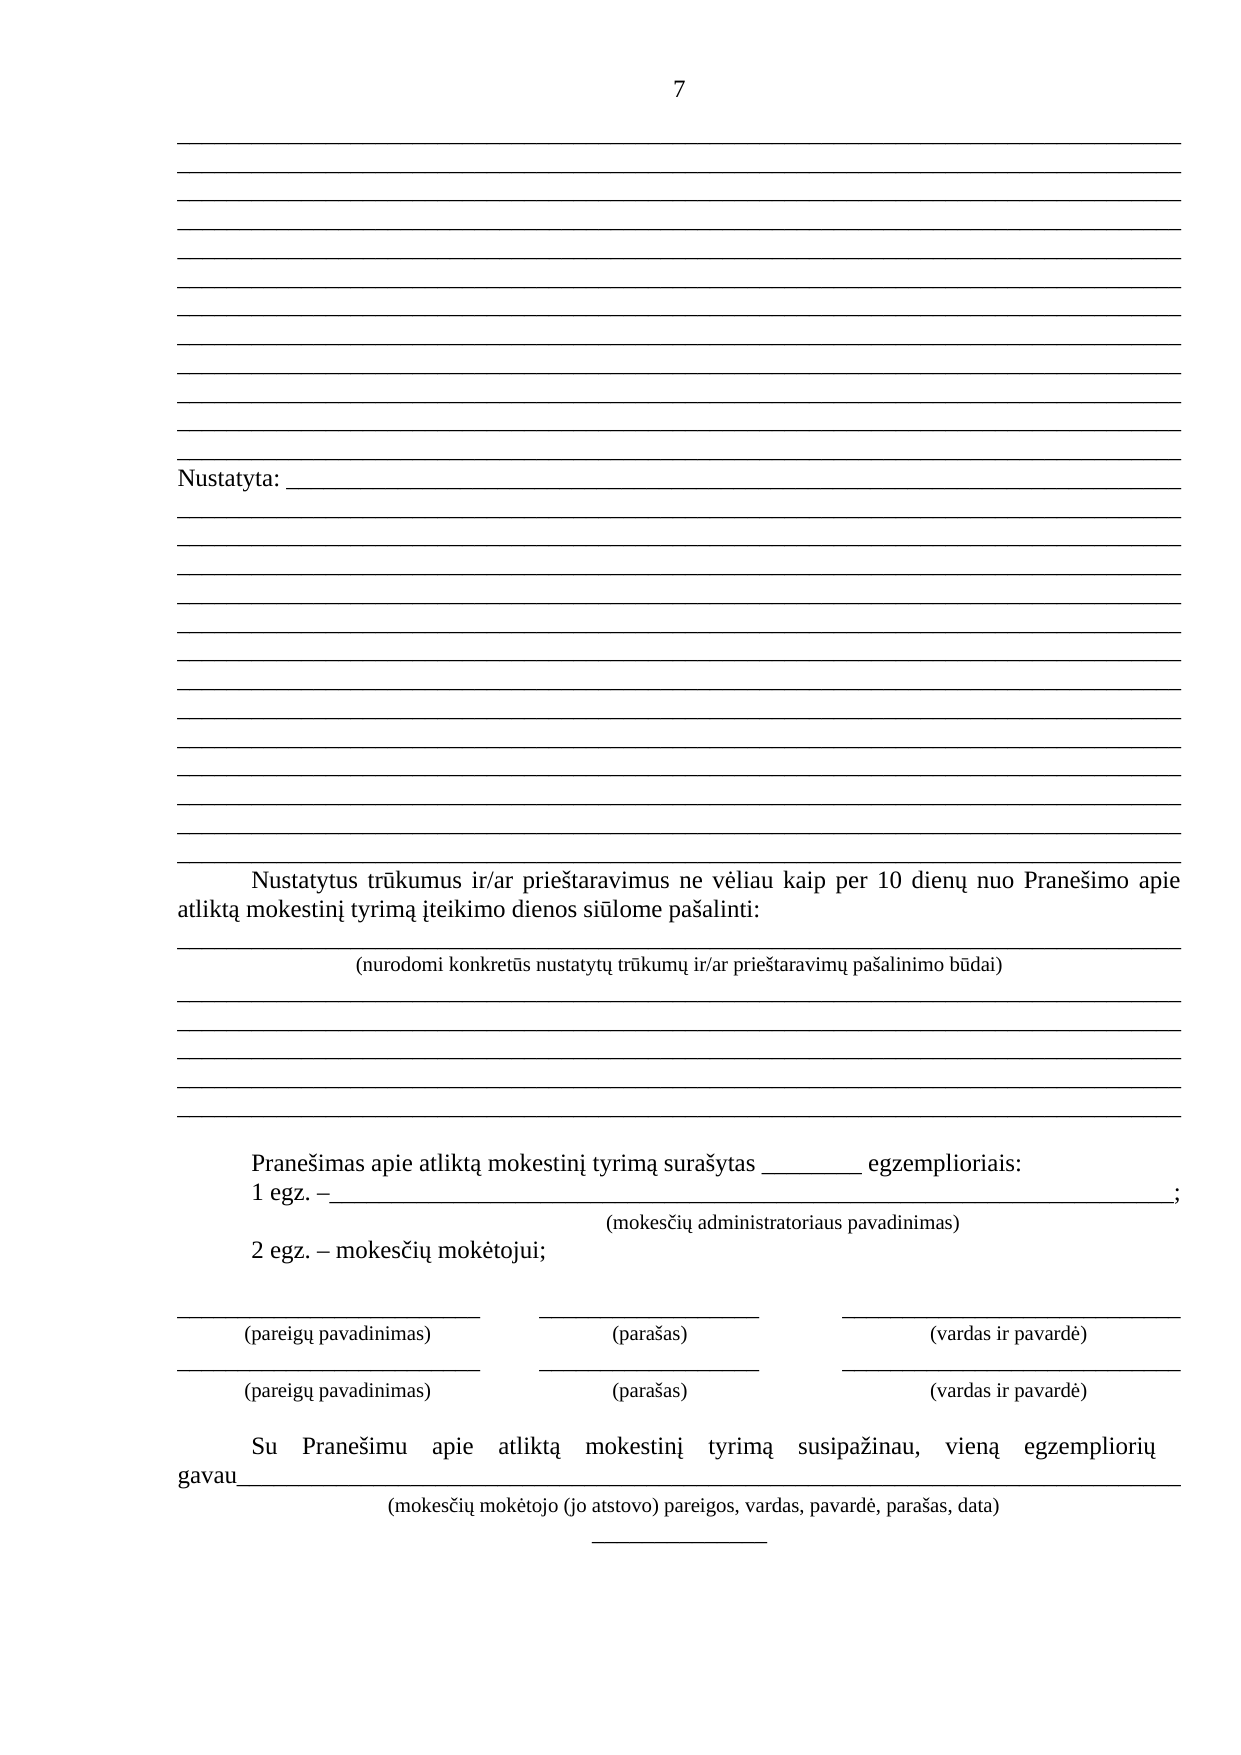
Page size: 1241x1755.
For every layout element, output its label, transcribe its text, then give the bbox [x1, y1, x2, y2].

text Pranešimas apie atliktą mokestinį tyrimą surašytas ________ egzemplioriais: [177, 1148, 1181, 1177]
text Nustatyta: [177, 463, 1181, 492]
text Nustatytus trūkumus ir/ar prieštaravimus ne vėliau kaip per 10 dienų nuo Pranešimo apie atliktą mokestinį tyrimą įteikimo dienos siūlome pašalinti: [177, 866, 1181, 923]
text 1 egz. – ; [177, 1177, 1181, 1206]
text 2 egz. – mokesčių mokėtojui; [177, 1235, 1181, 1263]
text (mokesčių mokėtojo (jo atstovo) pareigos, vardas, pavardė, parašas, data) [177, 1489, 1181, 1517]
text __ [177, 233, 1181, 258]
text (mokesčių administratoriaus pavadinimas) [177, 1206, 1181, 1235]
text (pareigų pavadinimas) (parašas) (vardas ir pavardė) [177, 1374, 1181, 1402]
text ______________ [177, 1517, 1181, 1546]
text (nurodomi konkretūs nustatytų trūkumų ir/ar prieštaravimų pašalinimo būdai) [177, 952, 1181, 976]
text __ [177, 204, 1181, 229]
text Su Pranešimu apie atliktą mokestinį tyrimą susipažinau, vieną egzempliorių gavau [177, 1431, 1181, 1489]
text (pareigų pavadinimas) (parašas) (vardas ir pavardė) [177, 1321, 1181, 1345]
